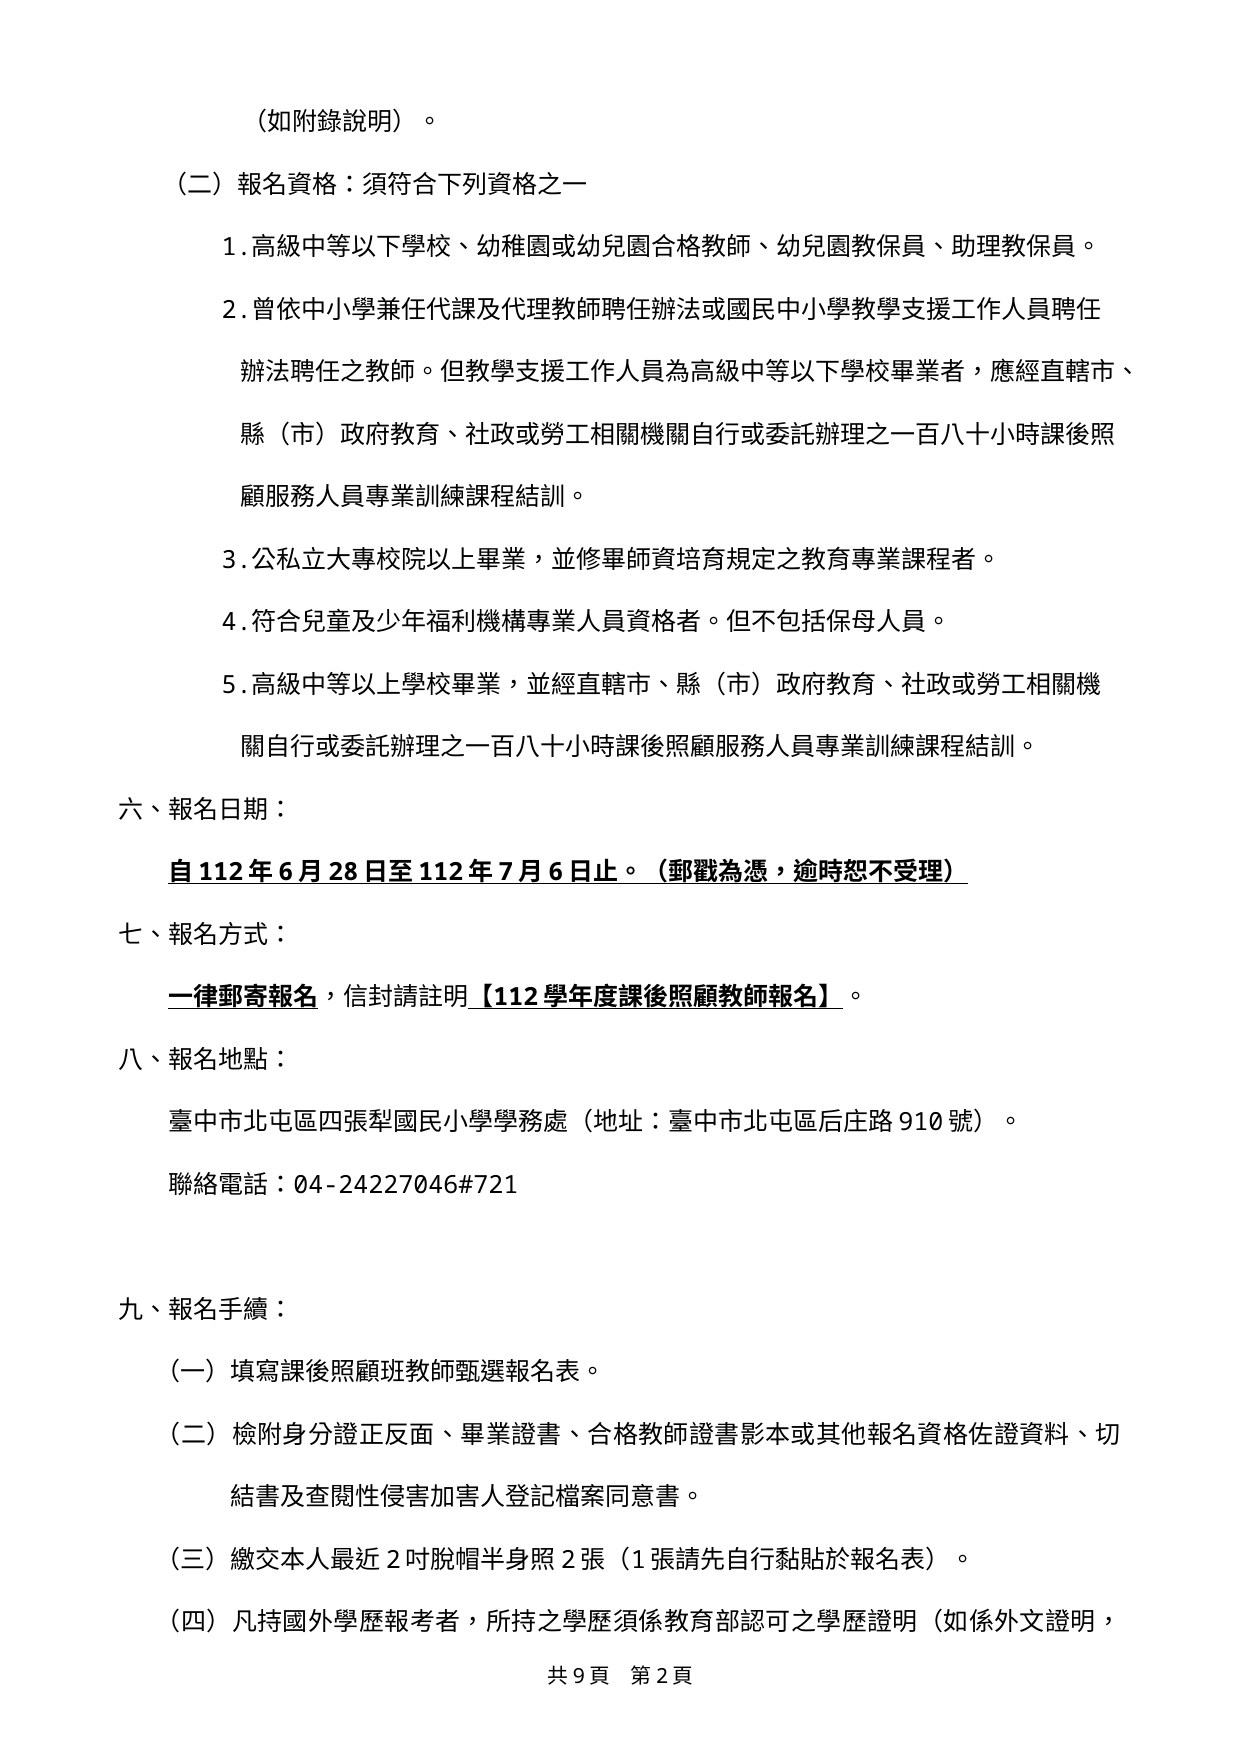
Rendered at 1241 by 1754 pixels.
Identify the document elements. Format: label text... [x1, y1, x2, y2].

text 七、報名方式： 一律郵寄報名，信封請註明【112學年度課後照顧教師報名】。 [118, 891, 1122, 1016]
text （三）繳交本人最近2吋脫帽半身照2張（1張請先自行黏貼於報名表）。 [156, 1516, 1122, 1578]
text （一）填寫課後照顧班教師甄選報名表。 [118, 1328, 1122, 1391]
text （二）報名資格：須符合下列資格之一 [162, 141, 1122, 203]
text （四）凡持國外學歷報考者，所持之學歷須係教育部認可之學歷證明（如係外文證明， [156, 1578, 1122, 1641]
text 六、報名日期： 自112年6月28日至112年7月6日止。（郵戳為憑，逾時恕不受理） [118, 766, 1122, 891]
text 1.高級中等以下學校、幼稚園或幼兒園合格教師、幼兒園教保員、助理教保員。 [168, 203, 1122, 266]
text 八、報名地點： 臺中市北屯區四張犁國民小學學務處（地址：臺中市北屯區后庄路910號）。 [118, 1016, 1122, 1141]
text （二）檢附身分證正反面、畢業證書、合格教師證書影本或其他報名資格佐證資料、切結書及查閱性侵害加害人登記檔案同意書。 [156, 1391, 1122, 1516]
text 3.公私立大專校院以上畢業，並修畢師資培育規定之教育專業課程者。 [168, 516, 1122, 578]
text 2.曾依中小學兼任代課及代理教師聘任辦法或國民中小學教學支援工作人員聘任辦法聘任之教師。但教學支援工作人員為高級中等以下學校畢業者，應經直轄市、縣（市）政府教育、社政或勞工相關機關自行或委託辦理之一百八十小時課後照顧服務人員專業訓練課程結訓。 [221, 266, 1122, 516]
text 4.符合兒童及少年福利機構專業人員資格者。但不包括保母人員。 [168, 578, 1122, 641]
text 九、報名手續： [118, 1266, 1122, 1328]
text 5.高級中等以上學校畢業，並經直轄市、縣（市）政府教育、社政或勞工相關機關自行或委託辦理之一百八十小時課後照顧服務人員專業訓練課程結訓。 [221, 641, 1122, 766]
text （如附錄說明）。 [221, 78, 1122, 141]
text 聯絡電話：04-24227046#721 [168, 1141, 1122, 1203]
